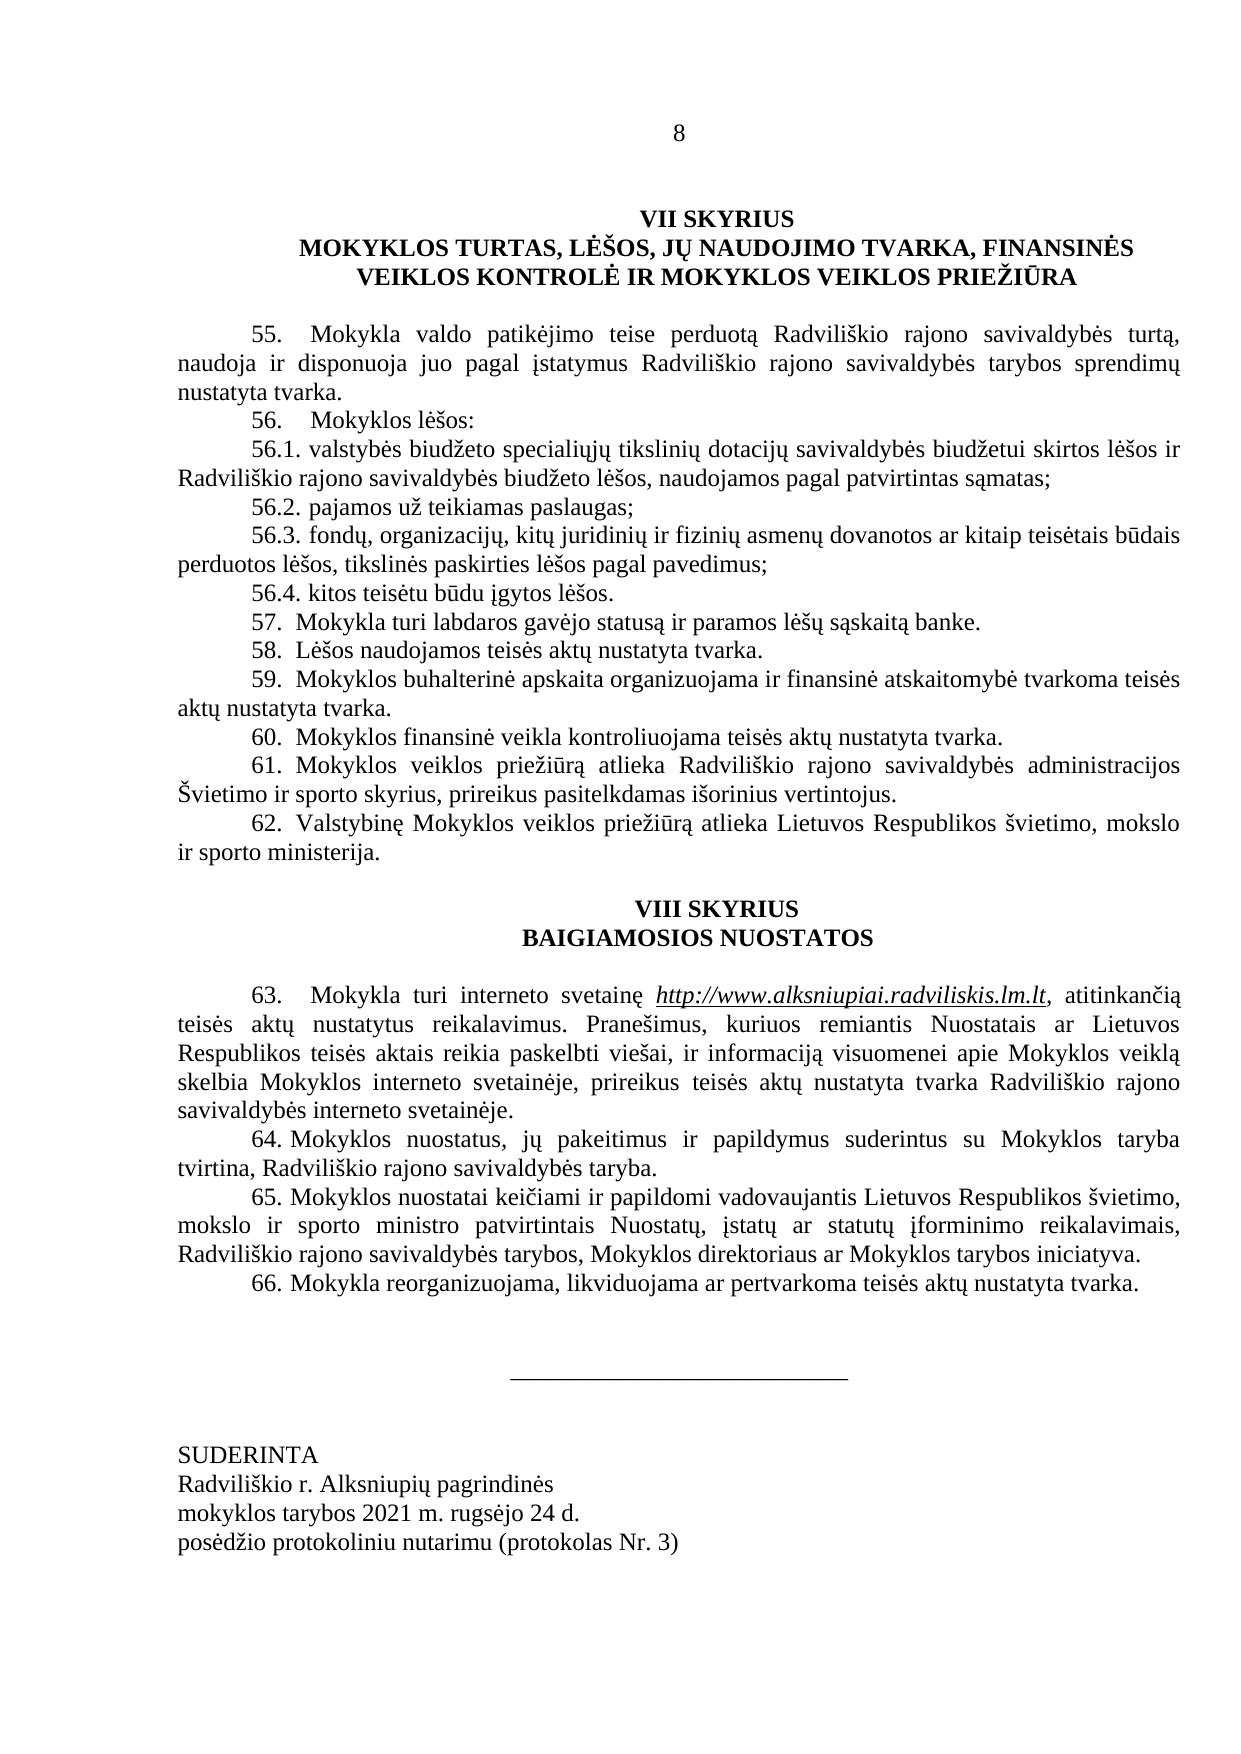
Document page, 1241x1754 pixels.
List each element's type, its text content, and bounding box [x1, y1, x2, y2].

text 56.2. pajamos už teikiamas paslaugas; [177, 492, 1181, 521]
text 66. Mokykla reorganizuojama, likviduojama ar pertvarkoma teisės aktų nustatyta tvarka. [177, 1268, 1181, 1297]
text MOKYKLOS TURTAS, LĖŠOS, JŲ NAUDOJIMO TVARKA, FINANSINĖS VEIKLOS KONTROLĖ IR MOKYKLOS VEIKLOS PRIEŽIŪRA [252, 233, 1181, 291]
text 62. Valstybinę Mokyklos veiklos priežiūrą atlieka Lietuvos Respublikos švietimo, mokslo ir sporto ministerija. [177, 808, 1181, 866]
text 56. Mokyklos lėšos: [177, 406, 1181, 434]
text 63. Mokykla turi interneto svetainę http://www.alksniupiai.radviliskis.lm.lt, atitinkančią teisės aktų nustatytus reikalavimus. Pranešimus, kuriuos remiantis Nuostatais ar Lietuvos Respublikos teisės aktais reikia paskelbti viešai, ir informaciją visuomenei apie Mokyklos veiklą skelbia Mokyklos interneto svetainėje, prireikus teisės aktų nustatyta tvarka Radviliškio rajono savivaldybės interneto svetainėje. [177, 981, 1181, 1124]
text ___________________________ [177, 1354, 1181, 1383]
text 61. Mokyklos veiklos priežiūrą atlieka Radviliškio rajono savivaldybės administracijos Švietimo ir sporto skyrius, prireikus pasitelkdamas išorinius vertintojus. [177, 751, 1181, 808]
text 58. Lėšos naudojamos teisės aktų nustatyta tvarka. [177, 636, 1181, 664]
text 56.1. valstybės biudžeto specialiųjų tikslinių dotacijų savivaldybės biudžetui skirtos lėšos ir Radviliškio rajono savivaldybės biudžeto lėšos, naudojamos pagal patvirtintas sąmatas; [177, 434, 1181, 492]
text 57. Mokykla turi labdaros gavėjo statusą ir paramos lėšų sąskaitą banke. [177, 607, 1181, 636]
text BAIGIAMOSIOS NUOSTATOS [215, 923, 1181, 952]
text 64. Mokyklos nuostatus, jų pakeitimus ir papildymus suderintus su Mokyklos taryba tvirtina, Radviliškio rajono savivaldybės taryba. [177, 1124, 1181, 1182]
text VIII SKYRIUS [252, 894, 1181, 923]
text 56.4. kitos teisėtu būdu įgytos lėšos. [177, 578, 1181, 607]
text 59. Mokyklos buhalterinė apskaita organizuojama ir finansinė atskaitomybė tvarkoma teisės aktų nustatyta tvarka. [177, 664, 1181, 722]
text 55. Mokykla valdo patikėjimo teise perduotą Radviliškio rajono savivaldybės turtą, naudoja ir disponuoja juo pagal įstatymus Radviliškio rajono savivaldybės tarybos sprendimų nustatyta tvarka. [177, 319, 1181, 406]
text mokyklos tarybos 2021 m. rugsėjo 24 d. [177, 1498, 1181, 1527]
text 65. Mokyklos nuostatai keičiami ir papildomi vadovaujantis Lietuvos Respublikos švietimo, mokslo ir sporto ministro patvirtintais Nuostatų, įstatų ar statutų įforminimo reikalavimais, Radviliškio rajono savivaldybės tarybos, Mokyklos direktoriaus ar Mokyklos tarybos iniciatyva. [177, 1182, 1181, 1268]
text SUDERINTA [177, 1441, 1181, 1469]
text VII SKYRIUS [252, 204, 1181, 233]
text 56.3. fondų, organizacijų, kitų juridinių ir fizinių asmenų dovanotos ar kitaip teisėtais būdais perduotos lėšos, tikslinės paskirties lėšos pagal pavedimus; [177, 521, 1181, 578]
text 60. Mokyklos finansinė veikla kontroliuojama teisės aktų nustatyta tvarka. [177, 722, 1181, 751]
text Radviliškio r. Alksniupių pagrindinės [177, 1469, 1181, 1498]
text posėdžio protokoliniu nutarimu (protokolas Nr. 3) [177, 1527, 1181, 1556]
